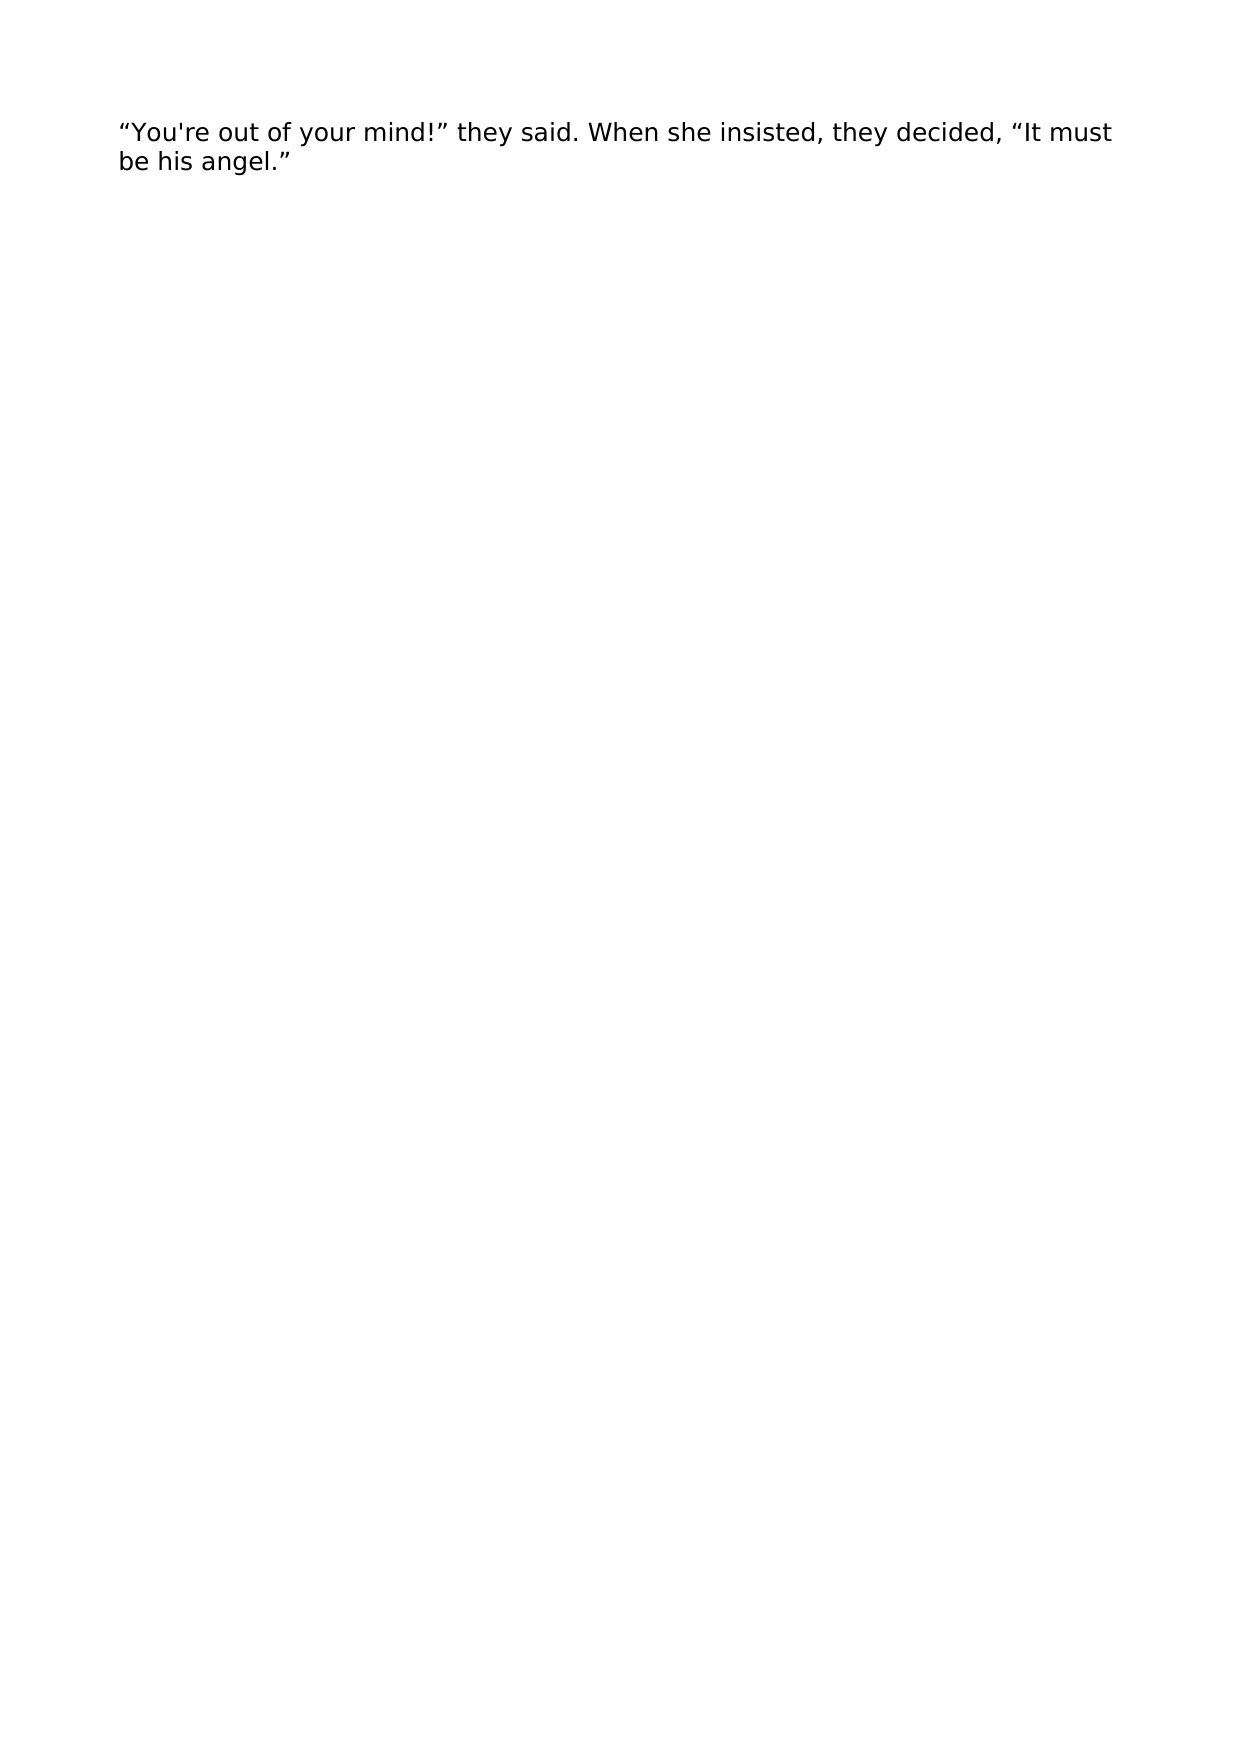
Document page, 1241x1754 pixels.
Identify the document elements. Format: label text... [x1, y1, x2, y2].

text “You're out of your mind!” they said. When she insisted, they decided, “It must be his angel.” [118, 118, 1122, 176]
